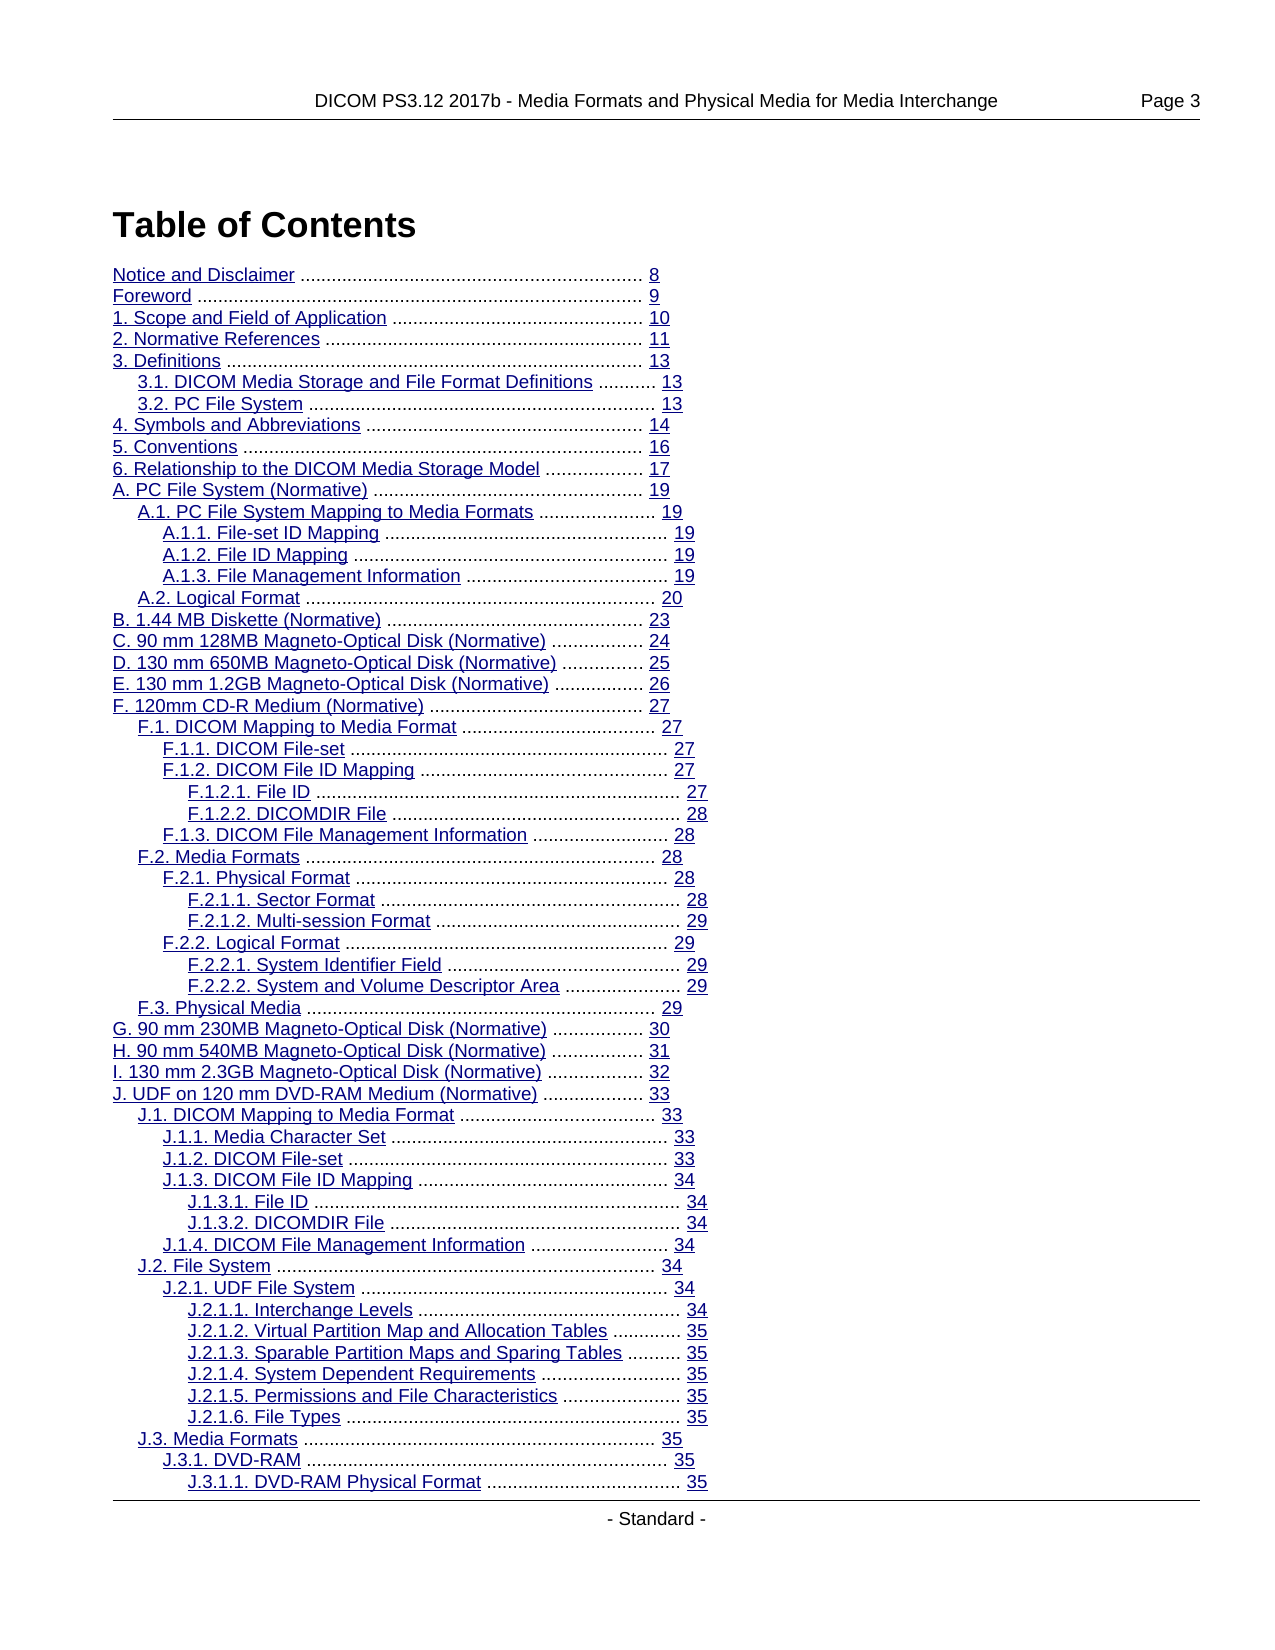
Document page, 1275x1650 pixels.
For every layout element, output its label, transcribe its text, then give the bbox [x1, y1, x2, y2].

text J.1.3.2. DICOMDIR File 0 [187, 1212, 1175, 1234]
text 1. Scope and Field of Application 0 [112, 306, 1175, 328]
text F.1.3. DICOM File Management Information 0 [162, 824, 1175, 846]
text J.2.1.5. Permissions and File Characteristics 0 [187, 1384, 1175, 1406]
text A.2. Logical Format 0 [137, 587, 1175, 608]
text J.2. File System 0 [137, 1255, 1175, 1277]
text F.2.2. Logical Format 0 [162, 932, 1175, 953]
text I. 130 mm 2.3GB Magneto-Optical Disk (Normative) 0 [112, 1061, 1175, 1083]
text J.2.1.2. Virtual Partition Map and Allocation Tables 0 [187, 1320, 1175, 1341]
text Notice and Disclaimer 0 [112, 263, 1175, 285]
text J. UDF on 120 mm DVD-RAM Medium (Normative) 0 [112, 1083, 1175, 1104]
text J.2.1.6. File Types 0 [187, 1406, 1175, 1428]
text A.1.3. File Management Information 0 [162, 565, 1175, 587]
text Foreword 0 [112, 285, 1175, 306]
text 3.1. DICOM Media Storage and File Format Definitions 0 [137, 371, 1175, 393]
text F.1. DICOM Mapping to Media Format 0 [137, 716, 1175, 738]
text J.3. Media Formats 0 [137, 1428, 1175, 1449]
text C. 90 mm 128MB Magneto-Optical Disk (Normative) 0 [112, 630, 1175, 651]
text A.1.1. File-set ID Mapping 0 [162, 522, 1175, 544]
text F.2.1.2. Multi-session Format 0 [187, 910, 1175, 932]
text G. 90 mm 230MB Magneto-Optical Disk (Normative) 0 [112, 1018, 1175, 1039]
text 2. Normative References 0 [112, 328, 1175, 349]
text J.3.1. DVD-RAM 0 [162, 1449, 1175, 1471]
text J.2.1.4. System Dependent Requirements 0 [187, 1363, 1175, 1384]
text F.2. Media Formats 0 [137, 846, 1175, 867]
text J.1.2. DICOM File-set 0 [162, 1147, 1175, 1169]
text E. 130 mm 1.2GB Magneto-Optical Disk (Normative) 0 [112, 673, 1175, 694]
text F.2.2.1. System Identifier Field 0 [187, 953, 1175, 975]
text B. 1.44 MB Diskette (Normative) 0 [112, 608, 1175, 630]
text J.2.1. UDF File System 0 [162, 1277, 1175, 1298]
text J.1.4. DICOM File Management Information 0 [162, 1234, 1175, 1255]
text A. PC File System (Normative) 0 [112, 479, 1175, 501]
text J.1.3. DICOM File ID Mapping 0 [162, 1169, 1175, 1191]
text J.1.3.1. File ID 0 [187, 1191, 1175, 1212]
text A.1.2. File ID Mapping 0 [162, 544, 1175, 565]
text F.2.2.2. System and Volume Descriptor Area 0 [187, 975, 1175, 996]
text F. 120mm CD-R Medium (Normative) 0 [112, 694, 1175, 716]
text F.2.1. Physical Format 0 [162, 867, 1175, 889]
text 3. Definitions 0 [112, 349, 1175, 371]
text A.1. PC File System Mapping to Media Formats 0 [137, 501, 1175, 522]
text J.1. DICOM Mapping to Media Format 0 [137, 1104, 1175, 1126]
text 4. Symbols and Abbreviations 0 [112, 414, 1175, 436]
text 5. Conventions 0 [112, 436, 1175, 457]
text D. 130 mm 650MB Magneto-Optical Disk (Normative) 0 [112, 651, 1175, 673]
text H. 90 mm 540MB Magneto-Optical Disk (Normative) 0 [112, 1039, 1175, 1061]
text 3.2. PC File System 0 [137, 393, 1175, 414]
text Table of Contents [112, 204, 1200, 245]
text J.2.1.1. Interchange Levels 0 [187, 1298, 1175, 1320]
text J.2.1.3. Sparable Partition Maps and Sparing Tables 0 [187, 1341, 1175, 1363]
text F.1.2.1. File ID 0 [187, 781, 1175, 802]
text F.1.2.2. DICOMDIR File 0 [187, 802, 1175, 824]
text F.1.2. DICOM File ID Mapping 0 [162, 759, 1175, 781]
text J.3.1.1. DVD-RAM Physical Format 0 [187, 1471, 1175, 1492]
text 6. Relationship to the DICOM Media Storage Model 0 [112, 457, 1175, 479]
text F.1.1. DICOM File-set 0 [162, 738, 1175, 759]
text J.1.1. Media Character Set 0 [162, 1126, 1175, 1147]
text F.3. Physical Media 0 [137, 996, 1175, 1018]
text F.2.1.1. Sector Format 0 [187, 889, 1175, 910]
